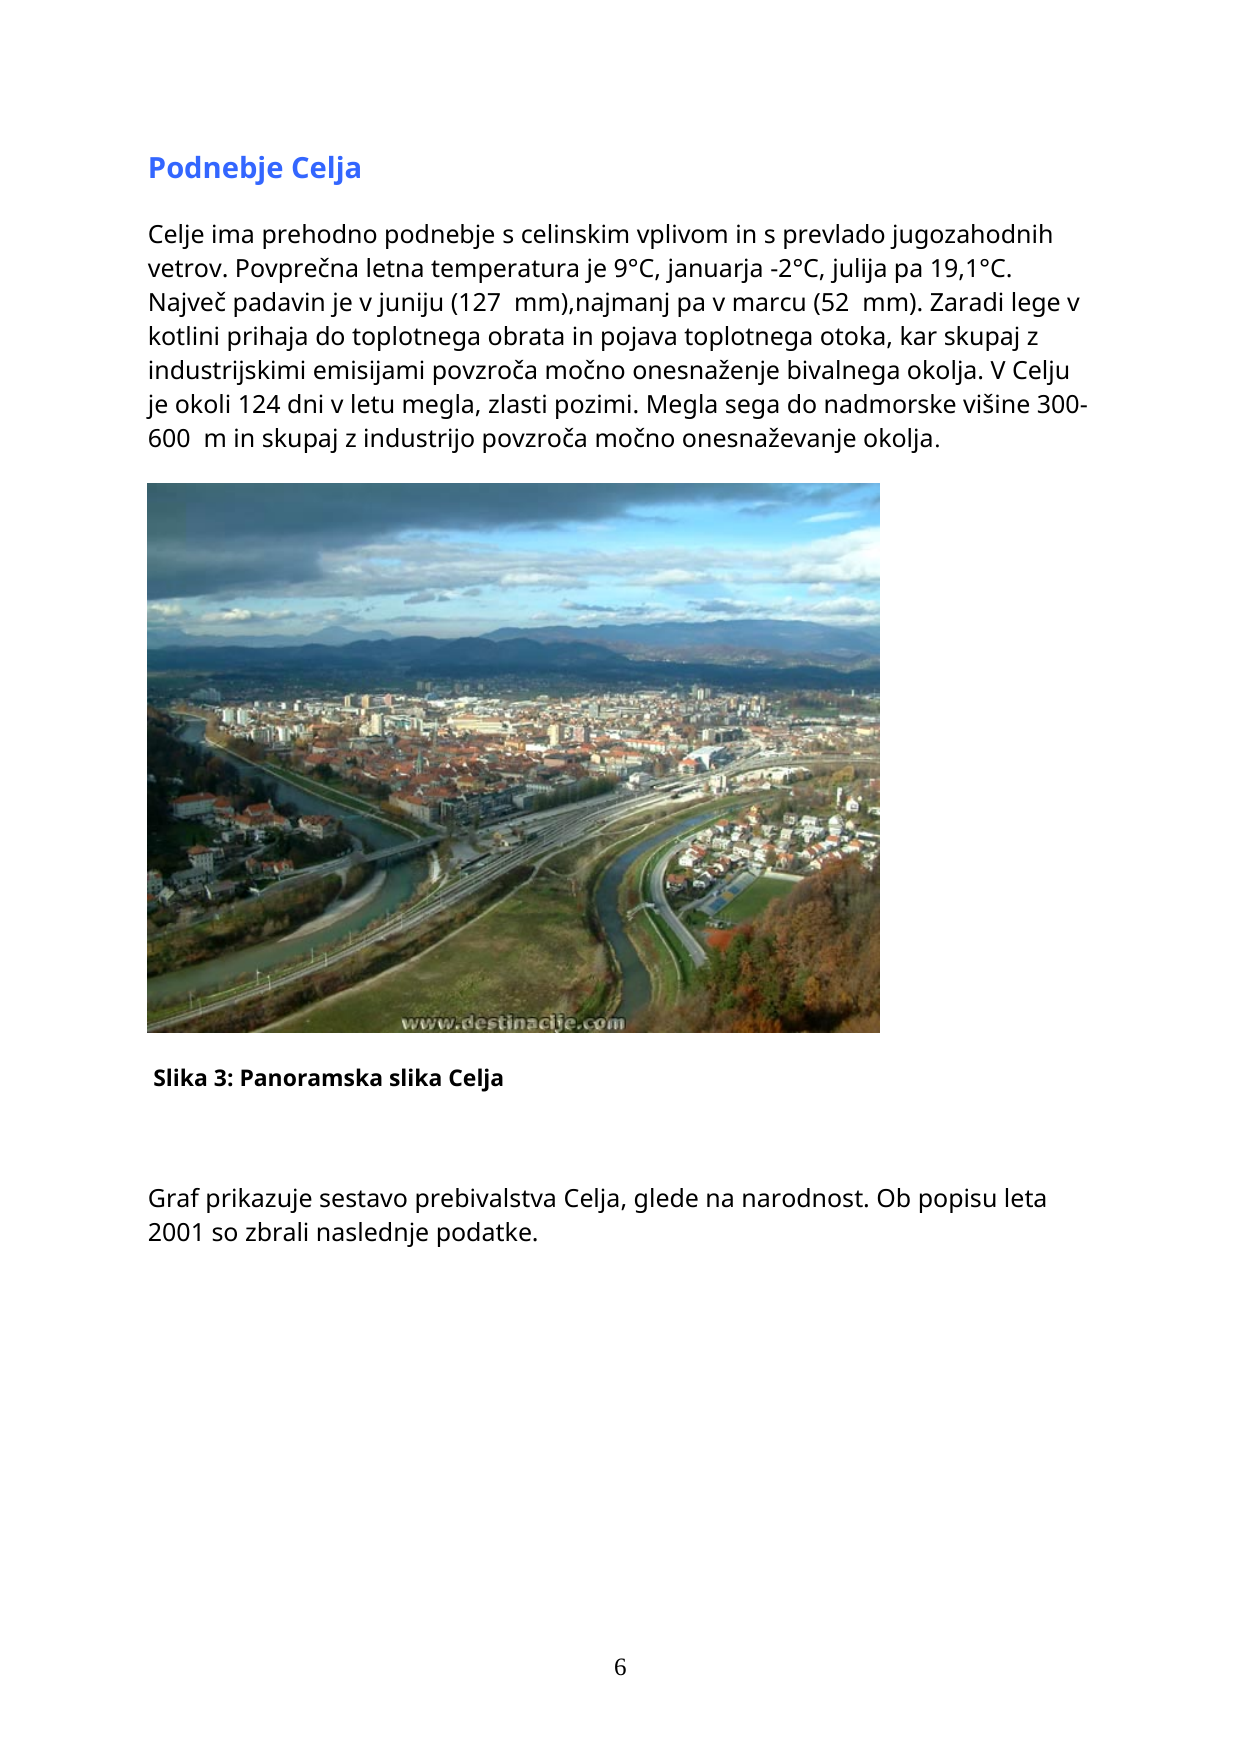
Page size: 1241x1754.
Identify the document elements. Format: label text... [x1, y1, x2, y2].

picture [147, 483, 880, 1033]
text Graf prikazuje sestavo prebivalstva Celja, glede na narodnost. Ob popisu leta 2001 so zbrali naslednje podatke. [148, 1180, 1093, 1248]
text Slika 3: Panoramska slika Celja [148, 1062, 1093, 1093]
text Celje ima prehodno podnebje s celinskim vplivom in s prevlado jugozahodnih vetrov. Povprečna letna temperatura je 9°C, januarja -2°C, julija pa 19,1°C. Največ padavin je v juniju (127 mm),najmanj pa v marcu (52 mm). Zaradi lege v kotlini prihaja do toplotnega obrata in pojava toplotnega otoka, kar skupaj z industrijskimi emisijami povzroča močno onesnaženje bivalnega okolja. V Celju je okoli 124 dni v letu megla, zlasti pozimi. Megla sega do nadmorske višine 300- 600 m in skupaj z industrijo povzroča močno onesnaževanje okolja. [148, 216, 1093, 455]
subtitle Podnebje Celja [148, 148, 1093, 187]
